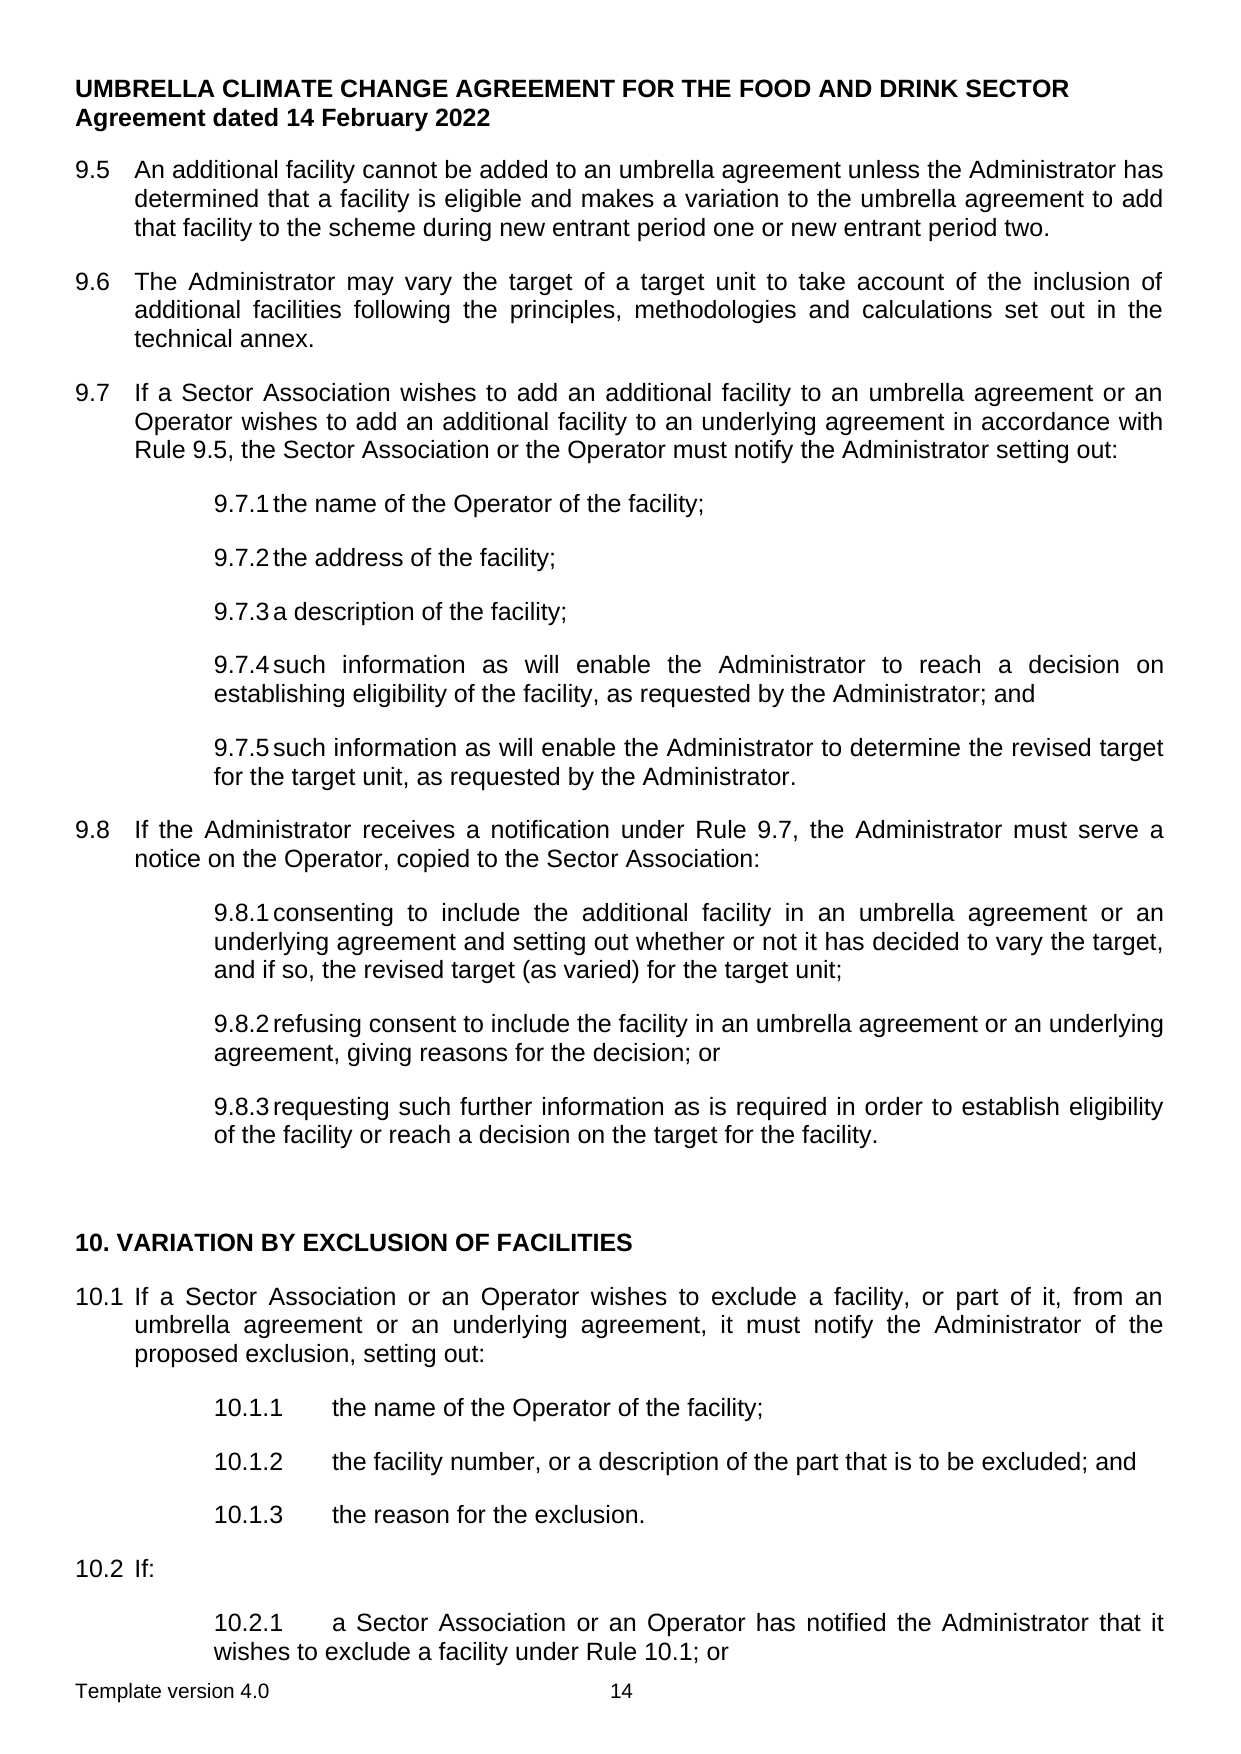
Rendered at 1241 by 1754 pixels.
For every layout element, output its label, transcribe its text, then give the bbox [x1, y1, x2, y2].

list such information as will enable the Administrator to determine the revised target for the target unit, as requested by the Administrator. [214, 733, 1165, 790]
list the name of the Operator of the facility; [214, 489, 1165, 518]
list a description of the facility; [214, 596, 1165, 625]
list the reason for the exclusion. [214, 1500, 1165, 1529]
list If a Sector Association or an Operator wishes to exclude a facility, or part of it, from an umbrella agreement or an underlying agreement, it must notify the Administrator of the proposed exclusion, setting out: [75, 1281, 1165, 1368]
list refusing consent to include the facility in an umbrella agreement or an underlying agreement, giving reasons for the decision; or [214, 1009, 1165, 1066]
list If: [75, 1554, 1165, 1583]
list the name of the Operator of the facility; [214, 1393, 1165, 1421]
list the address of the facility; [214, 543, 1165, 571]
list consenting to include the additional facility in an umbrella agreement or an underlying agreement and setting out whether or not it has decided to vary the target, and if so, the revised target (as varied) for the target unit; [214, 898, 1165, 984]
list the facility number, or a description of the part that is to be excluded; and [214, 1446, 1165, 1475]
list such information as will enable the Administrator to reach a decision on establishing eligibility of the facility, as requested by the Administrator; and [214, 650, 1165, 708]
list If a Sector Association wishes to add an additional facility to an umbrella agreement or an Operator wishes to add an additional facility to an underlying agreement in accordance with Rule 9.5, the Sector Association or the Operator must notify the Administrator setting out: [75, 378, 1165, 464]
list a Sector Association or an Operator has notified the Administrator that it wishes to exclude a facility under Rule 10.1; or [214, 1608, 1165, 1665]
list An additional facility cannot be added to an umbrella agreement unless the Administrator has determined that a facility is eligible and makes a variation to the umbrella agreement to add that facility to the scheme during new entrant period one or new entrant period two. [75, 155, 1165, 241]
list VARIATION BY EXCLUSION OF FACILITIES [75, 1228, 1165, 1256]
list The Administrator may vary the target of a target unit to take account of the inclusion of additional facilities following the principles, methodologies and calculations set out in the technical annex. [75, 266, 1165, 353]
list requesting such further information as is required in order to establish eligibility of the facility or reach a decision on the target for the facility. [214, 1091, 1165, 1149]
list If the Administrator receives a notification under Rule 9.7, the Administrator must serve a notice on the Operator, copied to the Sector Association: [75, 815, 1165, 873]
